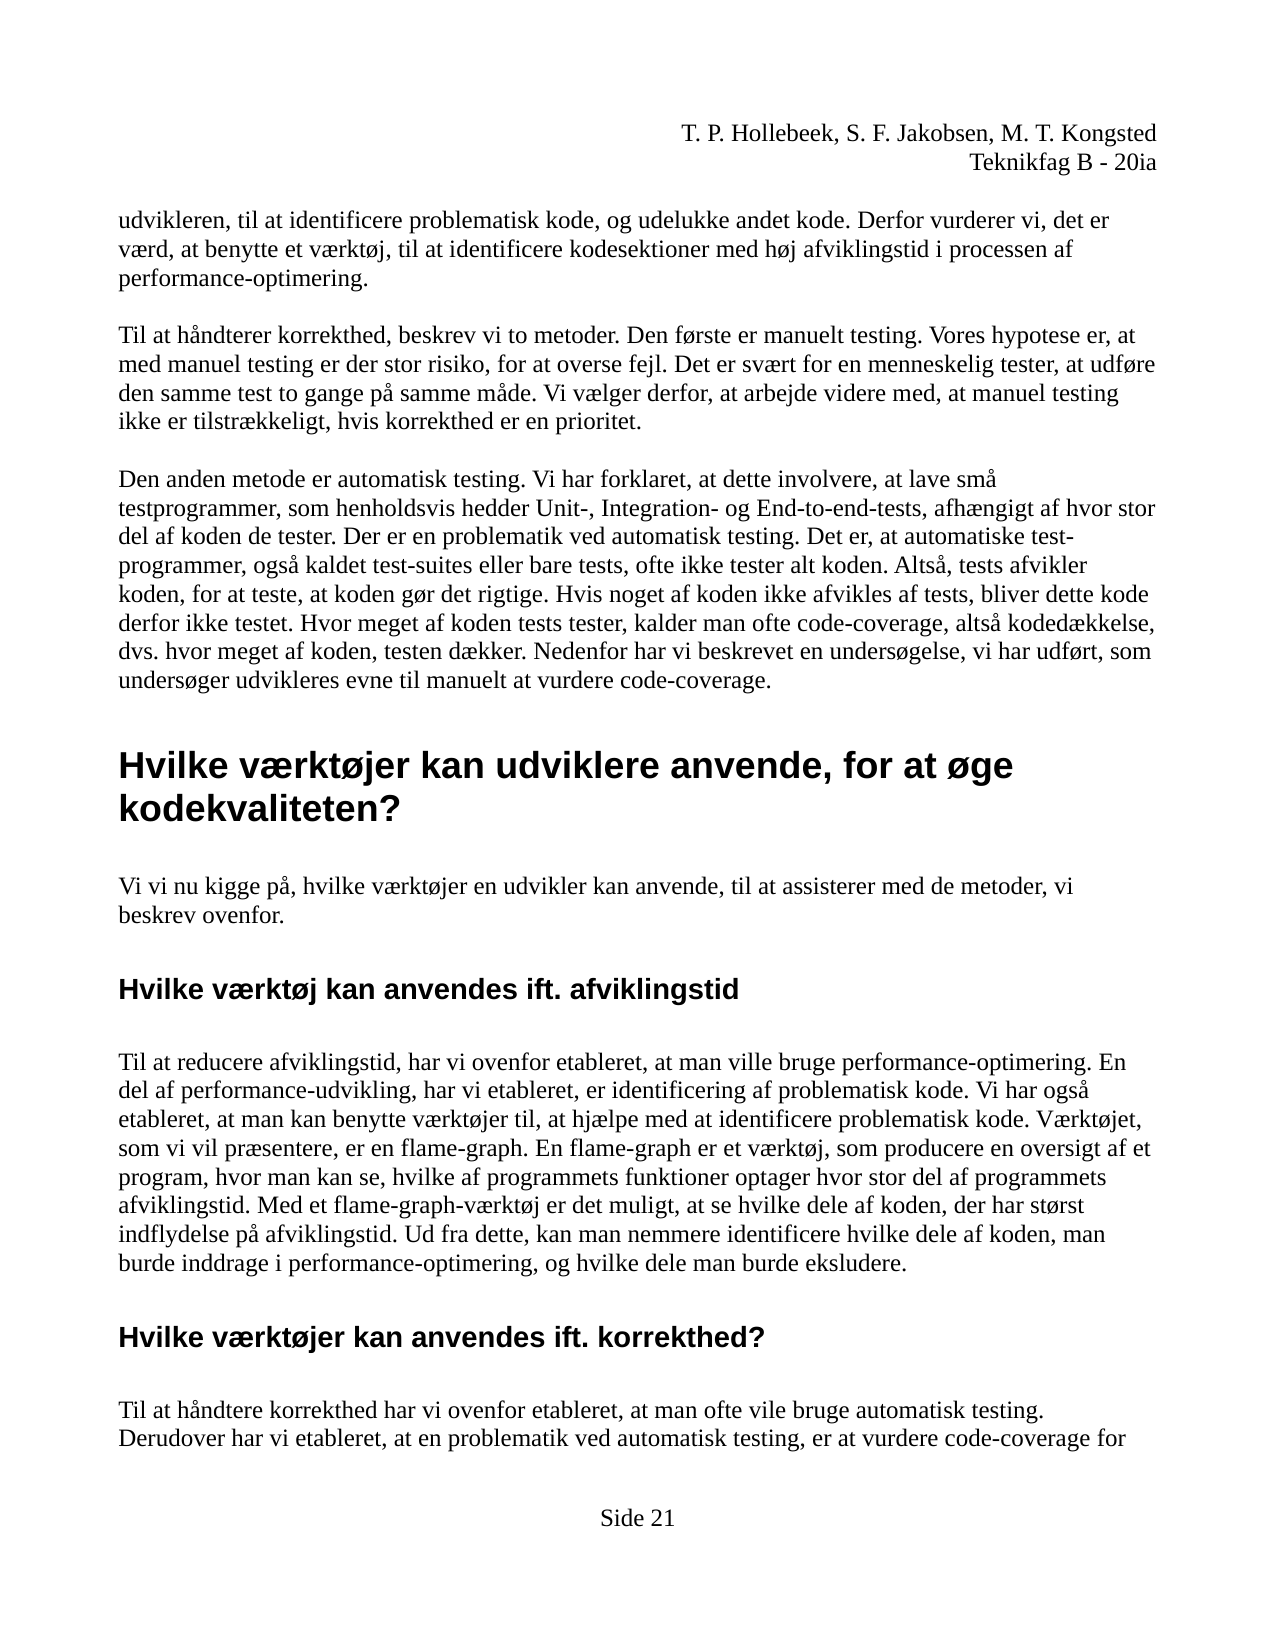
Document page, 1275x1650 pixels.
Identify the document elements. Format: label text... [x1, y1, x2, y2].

subtitle Hvilke værktøj kan anvendes ift. afviklingstid [118, 972, 1157, 1005]
text Vi vi nu kigge på, hvilke værktøjer en udvikler kan anvende, til at assisterer med de metoder, vi beskrev ovenfor. [118, 871, 1157, 928]
subtitle Hvilke værktøjer kan udviklere anvende, for at øge kodekvaliteten? [118, 743, 1157, 830]
text Den anden metode er automatisk testing. Vi har forklaret, at dette involvere, at lave små testprogrammer, som henholdsvis hedder Unit-, Integration- og End-to-end-tests, afhængigt af hvor stor del af koden de tester. Der er en problematik ved automatisk testing. Det er, at automatiske test-programmer, også kaldet test-suites eller bare tests, ofte ikke tester alt koden. Altså, tests afvikler koden, for at teste, at koden gør det rigtige. Hvis noget af koden ikke afvikles af tests, bliver dette kode derfor ikke testet. Hvor meget af koden tests tester, kalder man ofte code-coverage, altså kodedækkelse, dvs. hvor meget af koden, testen dækker. Nedenfor har vi beskrevet en undersøgelse, vi har udført, som undersøger udvikleres evne til manuelt at vurdere code-coverage. [118, 464, 1157, 694]
subtitle Hvilke værktøjer kan anvendes ift. korrekthed? [118, 1320, 1157, 1353]
text Til at reducere afviklingstid, har vi ovenfor etableret, at man ville bruge performance-optimering. En del af performance-udvikling, har vi etableret, er identificering af problematisk kode. Vi har også etableret, at man kan benytte værktøjer til, at hjælpe med at identificere problematisk kode. Værktøjet, som vi vil præsentere, er en flame-graph. En flame-graph er et værktøj, som producere en oversigt af et program, hvor man kan se, hvilke af programmets funktioner optager hvor stor del af programmets afviklingstid. Med et flame-graph-værktøj er det muligt, at se hvilke dele af koden, der har størst indflydelse på afviklingstid. Ud fra dette, kan man nemmere identificere hvilke dele af koden, man burde inddrage i performance-optimering, og hvilke dele man burde eksludere. [118, 1047, 1157, 1277]
text Til at håndtere korrekthed har vi ovenfor etableret, at man ofte vile bruge automatisk testing. Derudover har vi etableret, at en problematik ved automatisk testing, er at vurdere code-coverage for [118, 1395, 1157, 1452]
text udvikleren, til at identificere problematisk kode, og udelukke andet kode. Derfor vurderer vi, det er værd, at benytte et værktøj, til at identificere kodesektioner med høj afviklingstid i processen af performance-optimering. [118, 205, 1157, 291]
text Til at håndterer korrekthed, beskrev vi to metoder. Den første er manuelt testing. Vores hypotese er, at med manuel testing er der stor risiko, for at overse fejl. Det er svært for en menneskelig tester, at udføre den samme test to gange på samme måde. Vi vælger derfor, at arbejde videre med, at manuel testing ikke er tilstrækkeligt, hvis korrekthed er en prioritet. [118, 320, 1157, 435]
